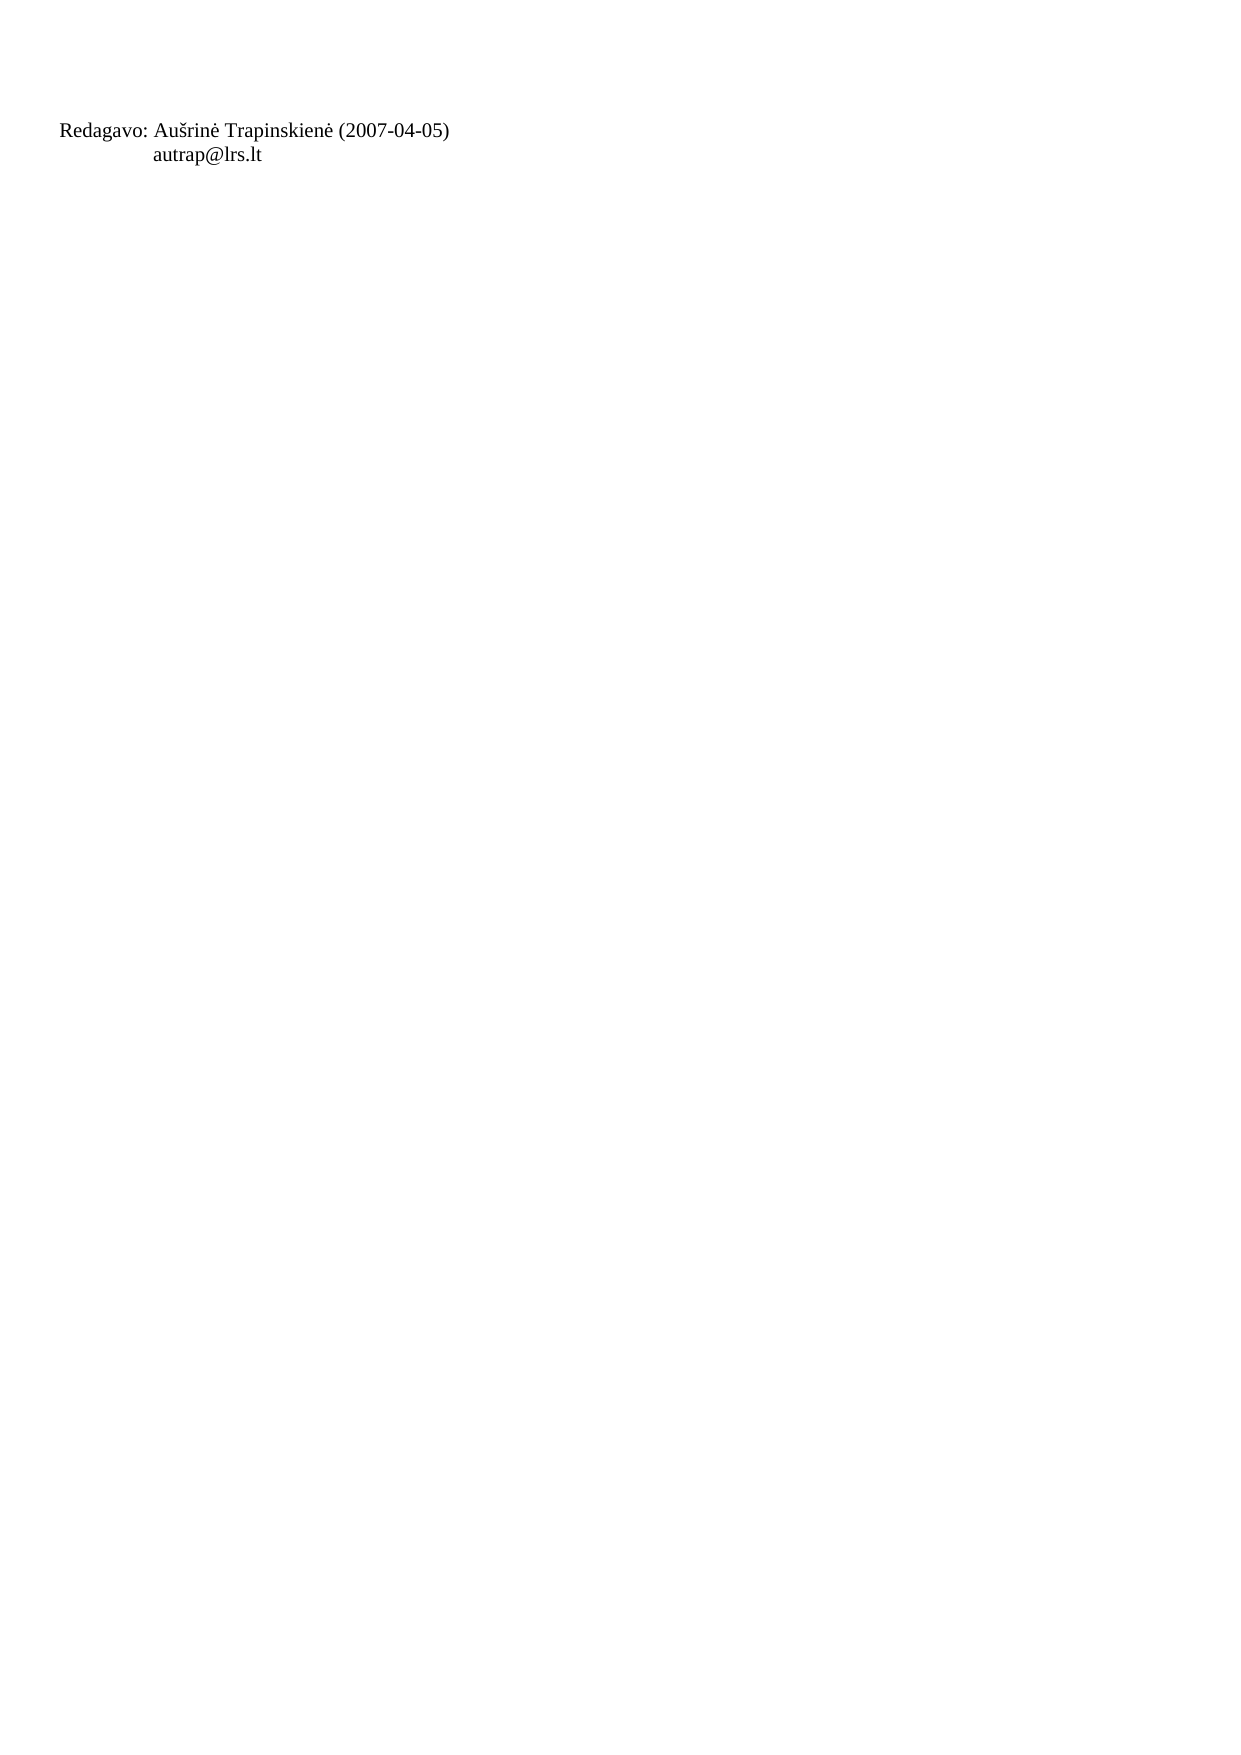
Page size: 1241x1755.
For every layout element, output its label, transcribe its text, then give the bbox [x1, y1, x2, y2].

text Redagavo: Aušrinė Trapinskienė (2007-04-05) [59, 118, 1122, 142]
text autrap@lrs.lt [59, 142, 1122, 166]
